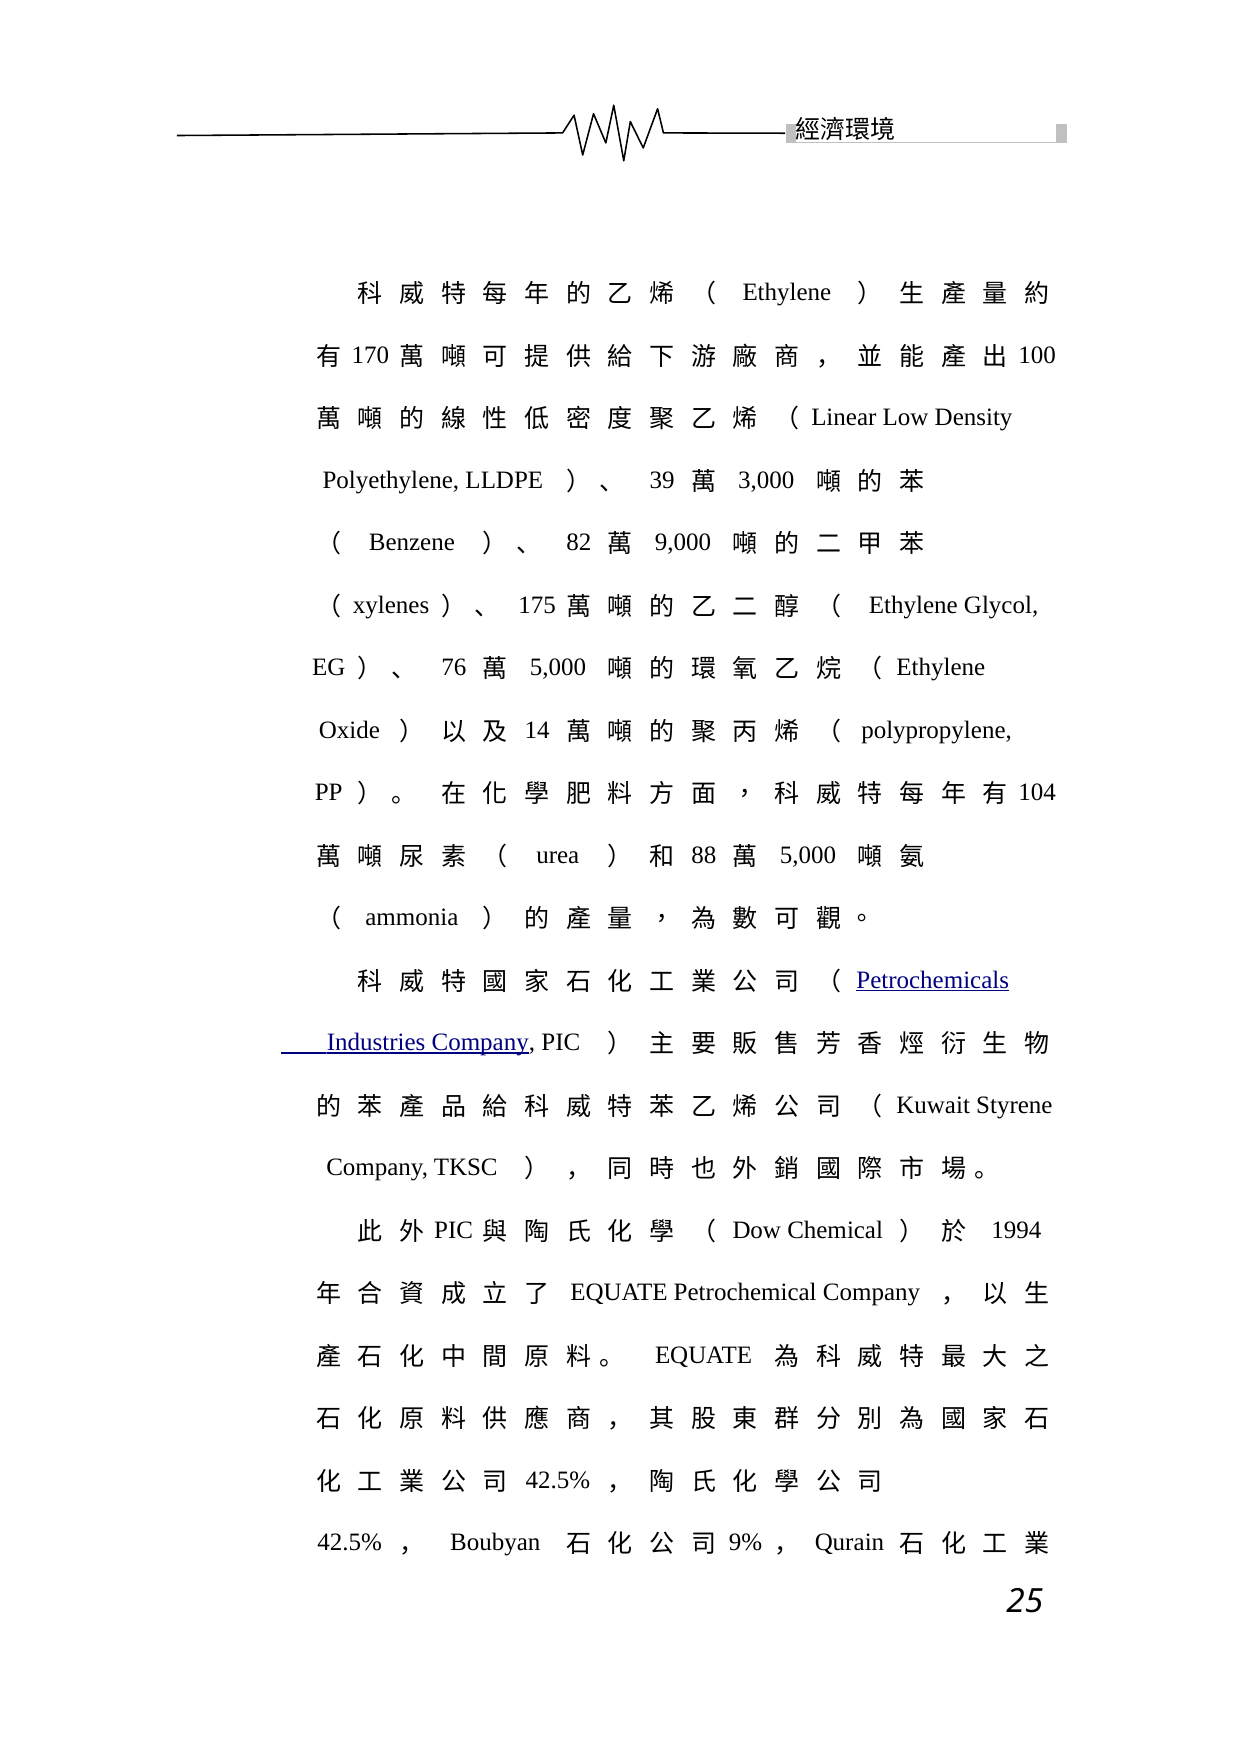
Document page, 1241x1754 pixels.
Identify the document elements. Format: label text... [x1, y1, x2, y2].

text 科威特每年的乙烯（Ethylene）生產量約有170萬噸可提供給下游廠商，並能產出100萬噸的線性低密度聚乙烯（Linear Low Density Polyethylene, LLDPE）、39萬3,000噸的苯（Benzene）、82萬9,000噸的二甲苯（xylenes）、175萬噸的乙二醇（Ethylene Glycol, EG）、76萬5,000噸的環氧乙烷（Ethylene Oxide）以及14萬噸的聚丙烯（polypropylene, PP）。在化學肥料方面，科威特每年有104萬噸尿素（urea）和88萬5,000噸氨（ammonia）的產量，為數可觀。 [281, 250, 1058, 938]
text 此外PIC與陶氏化學（Dow Chemical）於1994年合資成立了EQUATE Petrochemical Company，以生產石化中間原料。EQUATE為科威特最大之石化原料供應商，其股東群分別為國家石化工業公司42.5%，陶氏化學公司42.5%，Boubyan石化公司9%，Qurain石化工業 [281, 1188, 1058, 1563]
text 科威特國家石化工業公司（Petrochemicals Industries Company, PIC）主要販售芳香烴衍生物的苯產品給科威特苯乙烯公司（Kuwait Styrene Company, TKSC），同時也外銷國際市場。 [281, 938, 1058, 1188]
